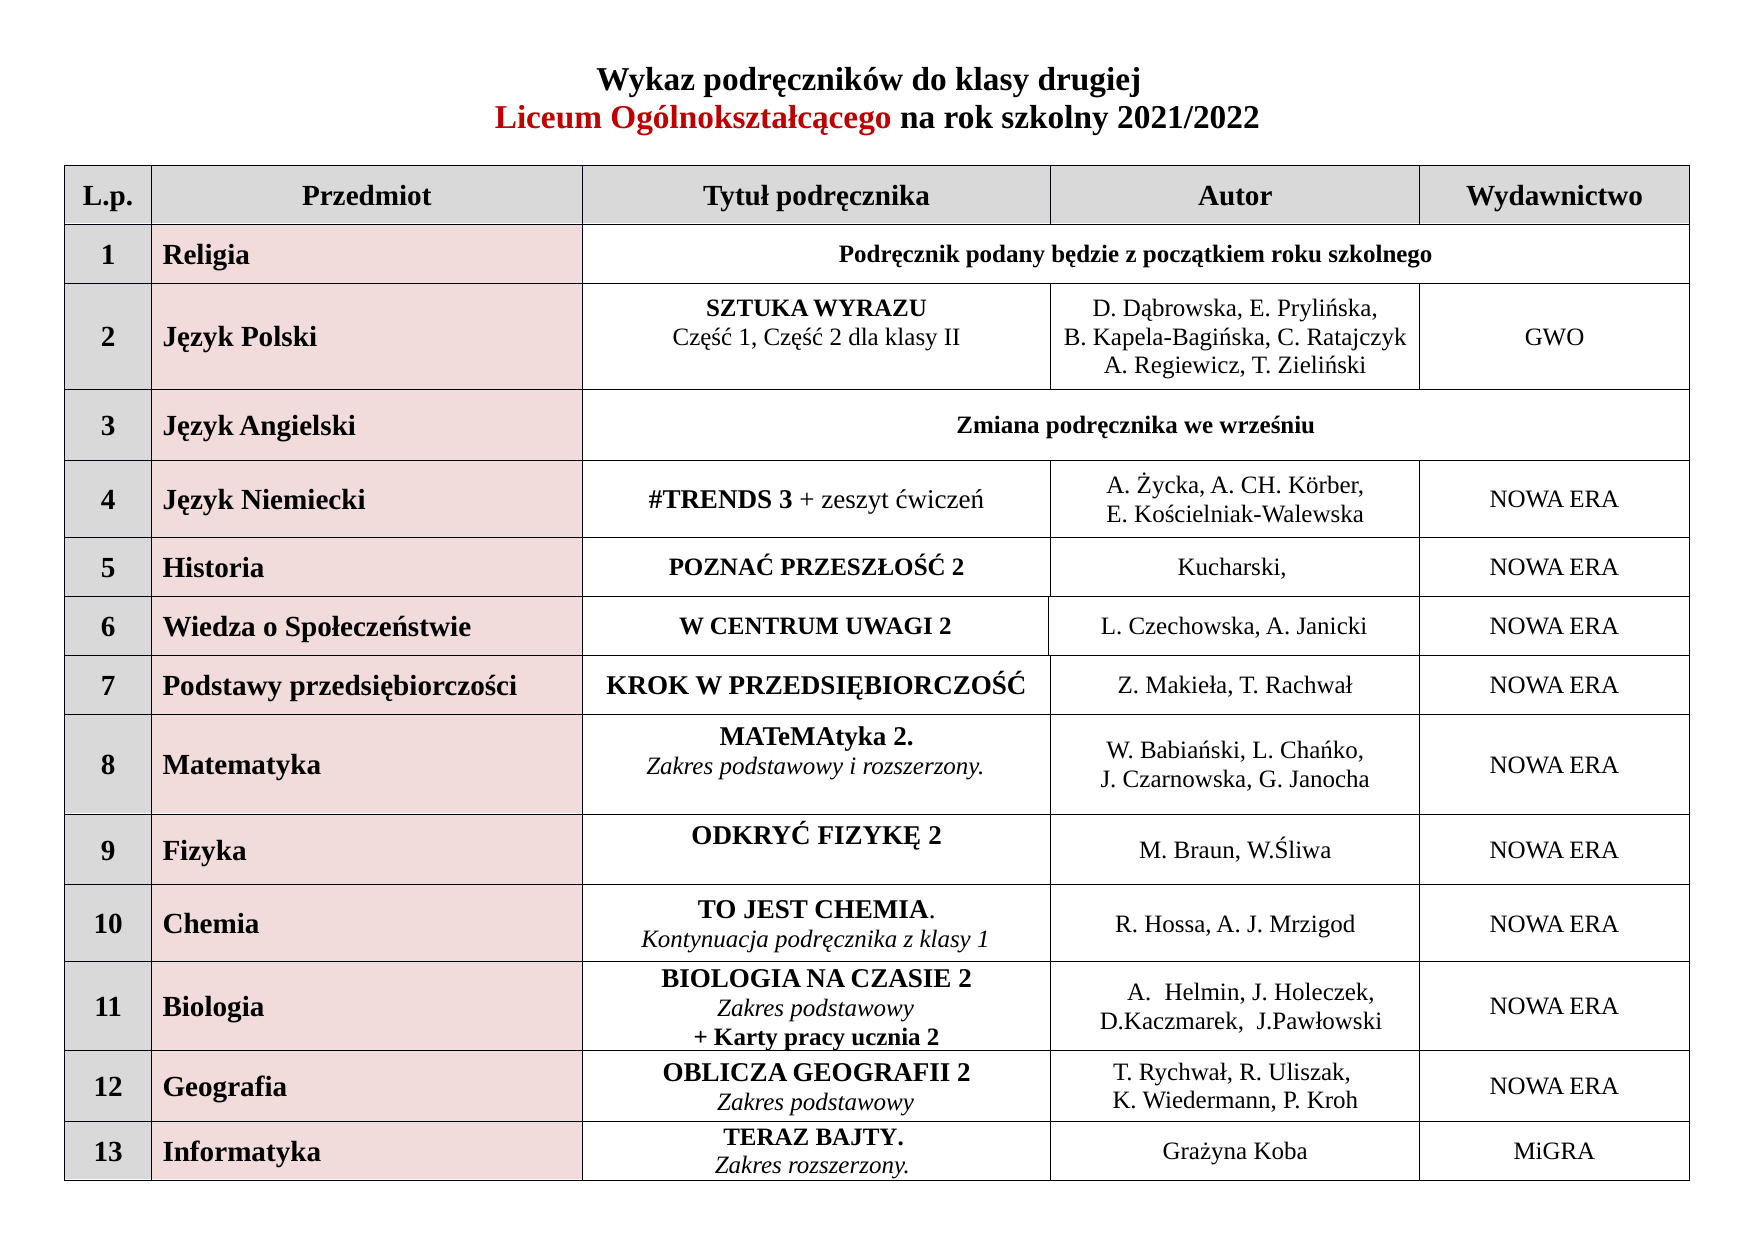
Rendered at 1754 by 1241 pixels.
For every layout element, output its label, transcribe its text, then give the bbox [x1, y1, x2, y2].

table_cell NOWA ERA [1420, 597, 1689, 655]
table_cell 9 [65, 815, 151, 884]
text Liceum Ogólnokształcącego na rok szkolny 2021/2022 [59, 97, 1695, 136]
table_cell 3 [65, 390, 151, 460]
table_cell 8 [65, 715, 151, 813]
table_cell NOWA ERA [1420, 815, 1689, 884]
table_cell Geografia [152, 1051, 582, 1121]
table_cell SZTUKA WYRAZU Część 1, Część 2 dla klasy II [583, 284, 1050, 389]
table_cell Historia [152, 538, 582, 596]
table_header Tytuł podręcznika [583, 166, 1050, 223]
table_cell Język Polski [152, 284, 582, 389]
table_cell NOWA ERA [1420, 538, 1689, 596]
table_cell Kucharski, [1051, 538, 1419, 596]
table_cell 10 [65, 885, 151, 961]
table_cell Chemia [152, 885, 582, 961]
table_cell Wiedza o Społeczeństwie [152, 597, 582, 655]
table_cell NOWA ERA [1420, 656, 1689, 714]
table_cell 2 [65, 284, 151, 389]
table_cell 13 [65, 1122, 151, 1179]
table_cell #TRENDS 3 + zeszyt ćwiczeń [583, 461, 1050, 537]
table_cell MATeMAtyka 2. Zakres podstawowy i rozszerzony. [583, 715, 1050, 813]
table_cell NOWA ERA [1420, 1051, 1689, 1121]
table_cell NOWA ERA [1420, 885, 1689, 961]
table_header L.p. [65, 166, 151, 223]
table_cell Język Angielski [152, 390, 582, 460]
table_cell D. Dąbrowska, E. Prylińska, B. Kapela-Bagińska, C. Ratajczyk A. Regiewicz, T. Zieliński [1051, 284, 1419, 389]
table_cell BIOLOGIA NA CZASIE 2 Zakres podstawowy + Karty pracy ucznia 2 [583, 962, 1050, 1050]
title Wykaz podręczników do klasy drugiej [59, 59, 1695, 97]
table_cell Biologia [152, 962, 582, 1050]
table_cell OBLICZA GEOGRAFII 2 Zakres podstawowy [583, 1051, 1050, 1121]
table_cell T. Rychwał, R. Uliszak, K. Wiedermann, P. Kroh [1051, 1051, 1419, 1121]
table_cell Grażyna Koba [1051, 1122, 1419, 1179]
table_cell NOWA ERA [1420, 715, 1689, 813]
table_cell Helmin, J. Holeczek, D.Kaczmarek, J.Pawłowski [1051, 962, 1419, 1050]
table_header Wydawnictwo [1420, 166, 1689, 223]
table_cell MiGRA [1420, 1122, 1689, 1179]
table_cell ODKRYĆ FIZYKĘ 2 [583, 815, 1050, 884]
table_cell Język Niemiecki [152, 461, 582, 537]
table_cell 4 [65, 461, 151, 537]
table_cell Fizyka [152, 815, 582, 884]
table_cell Religia [152, 225, 582, 283]
table_cell M. Braun, W.Śliwa [1051, 815, 1419, 884]
table_cell 12 [65, 1051, 151, 1121]
table_cell W. Babiański, L. Chańko, J. Czarnowska, G. Janocha [1051, 715, 1419, 813]
table_cell A. Życka, A. CH. Körber, E. Kościelniak-Walewska [1051, 461, 1419, 537]
table_cell NOWA ERA [1420, 962, 1689, 1050]
table_header Przedmiot [152, 166, 582, 223]
table_cell TO JEST CHEMIA. Kontynuacja podręcznika z klasy 1 [583, 885, 1050, 961]
table_cell 7 [65, 656, 151, 714]
table_cell Matematyka [152, 715, 582, 813]
table_cell Podręcznik podany będzie z początkiem roku szkolnego [583, 225, 1689, 283]
table_cell GWO [1420, 284, 1689, 389]
table_cell Podstawy przedsiębiorczości [152, 656, 582, 714]
table_cell Informatyka [152, 1122, 582, 1179]
table_cell 11 [65, 962, 151, 1050]
table_cell 5 [65, 538, 151, 596]
table_cell W CENTRUM UWAGI 2 [583, 597, 1048, 655]
table_cell 1 [65, 225, 151, 283]
table_cell Zmiana podręcznika we wrześniu [583, 390, 1689, 460]
table_cell Z. Makieła, T. Rachwał [1051, 656, 1419, 714]
table_cell L. Czechowska, A. Janicki [1049, 597, 1419, 655]
table_cell NOWA ERA [1420, 461, 1689, 537]
table_cell POZNAĆ PRZESZŁOŚĆ 2 [583, 538, 1050, 596]
table_header Autor [1051, 166, 1419, 223]
table_cell KROK W PRZEDSIĘBIORCZOŚĆ [583, 656, 1050, 714]
table_cell 6 [65, 597, 151, 655]
table_cell R. Hossa, A. J. Mrzigod [1051, 885, 1419, 961]
table_cell TERAZ BAJTY. Zakres rozszerzony. [583, 1122, 1050, 1179]
